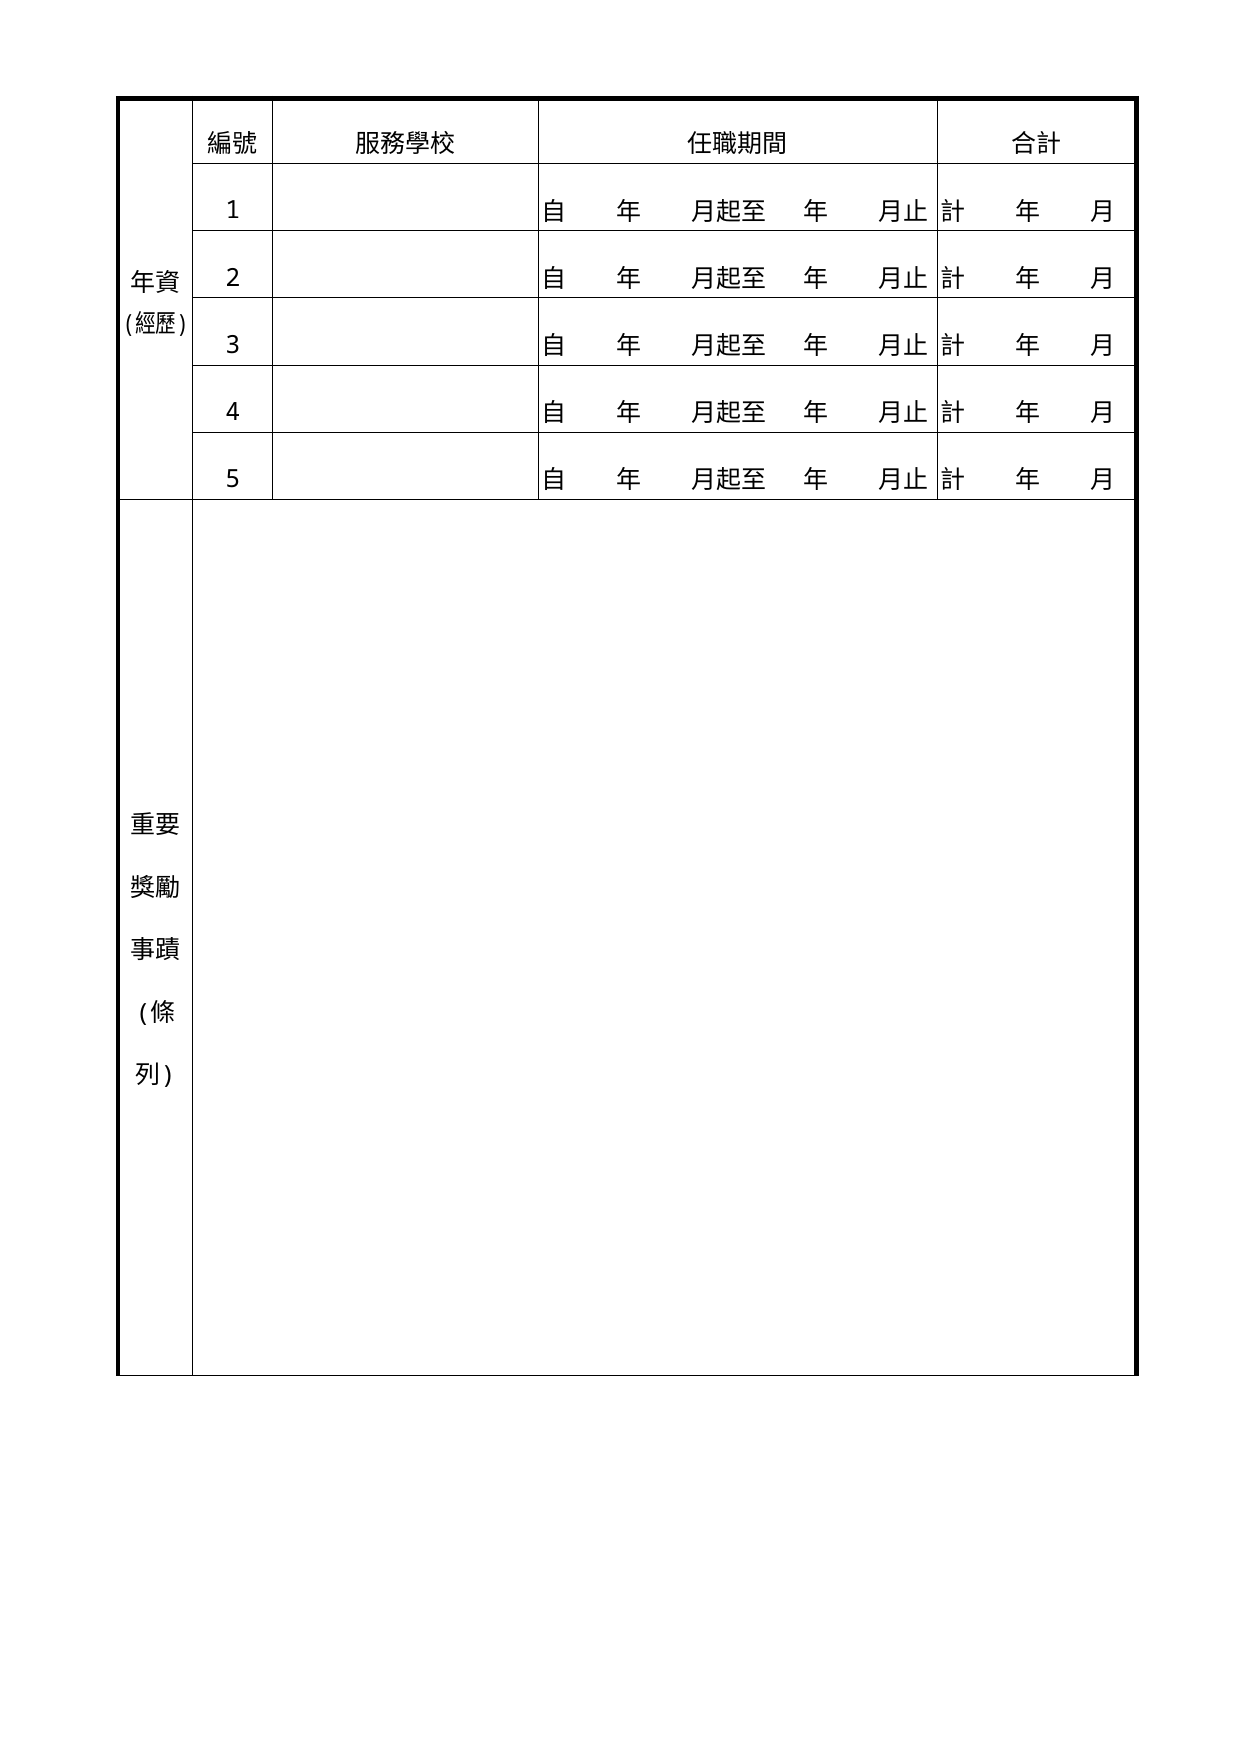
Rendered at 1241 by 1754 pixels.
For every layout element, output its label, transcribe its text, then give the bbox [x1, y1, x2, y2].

table_cell 計 年 月 [938, 231, 1134, 297]
table_cell 2 [193, 231, 272, 297]
table_cell 編號 [193, 101, 272, 163]
table_cell 合計 [938, 101, 1134, 163]
table_cell 年資 (經歷) [120, 101, 192, 499]
table_cell 計 年 月 [938, 298, 1134, 364]
table_cell [193, 500, 1134, 1375]
table_cell 計 年 月 [938, 433, 1134, 499]
table_cell [273, 231, 538, 297]
table_cell [273, 433, 538, 499]
table_cell 3 [193, 298, 272, 364]
table_cell 服務學校 [273, 101, 538, 163]
table_cell 任職期間 [539, 101, 937, 163]
table_cell 計 年 月 [938, 164, 1134, 230]
table_cell 自 年 月起至 年 月止 [539, 298, 937, 364]
table_cell 計 年 月 [938, 366, 1134, 432]
table_cell 自 年 月起至 年 月止 [539, 366, 937, 432]
table_cell [273, 298, 538, 364]
table_cell 自 年 月起至 年 月止 [539, 231, 937, 297]
table_cell 1 [193, 164, 272, 230]
table_cell 自 年 月起至 年 月止 [539, 433, 937, 499]
table_cell 重要 獎勵 事蹟 (條列) [120, 500, 192, 1375]
table_cell 自 年 月起至 年 月止 [539, 164, 937, 230]
table_cell [273, 366, 538, 432]
table_cell 4 [193, 366, 272, 432]
table_cell 5 [193, 433, 272, 499]
table_cell [273, 164, 538, 230]
